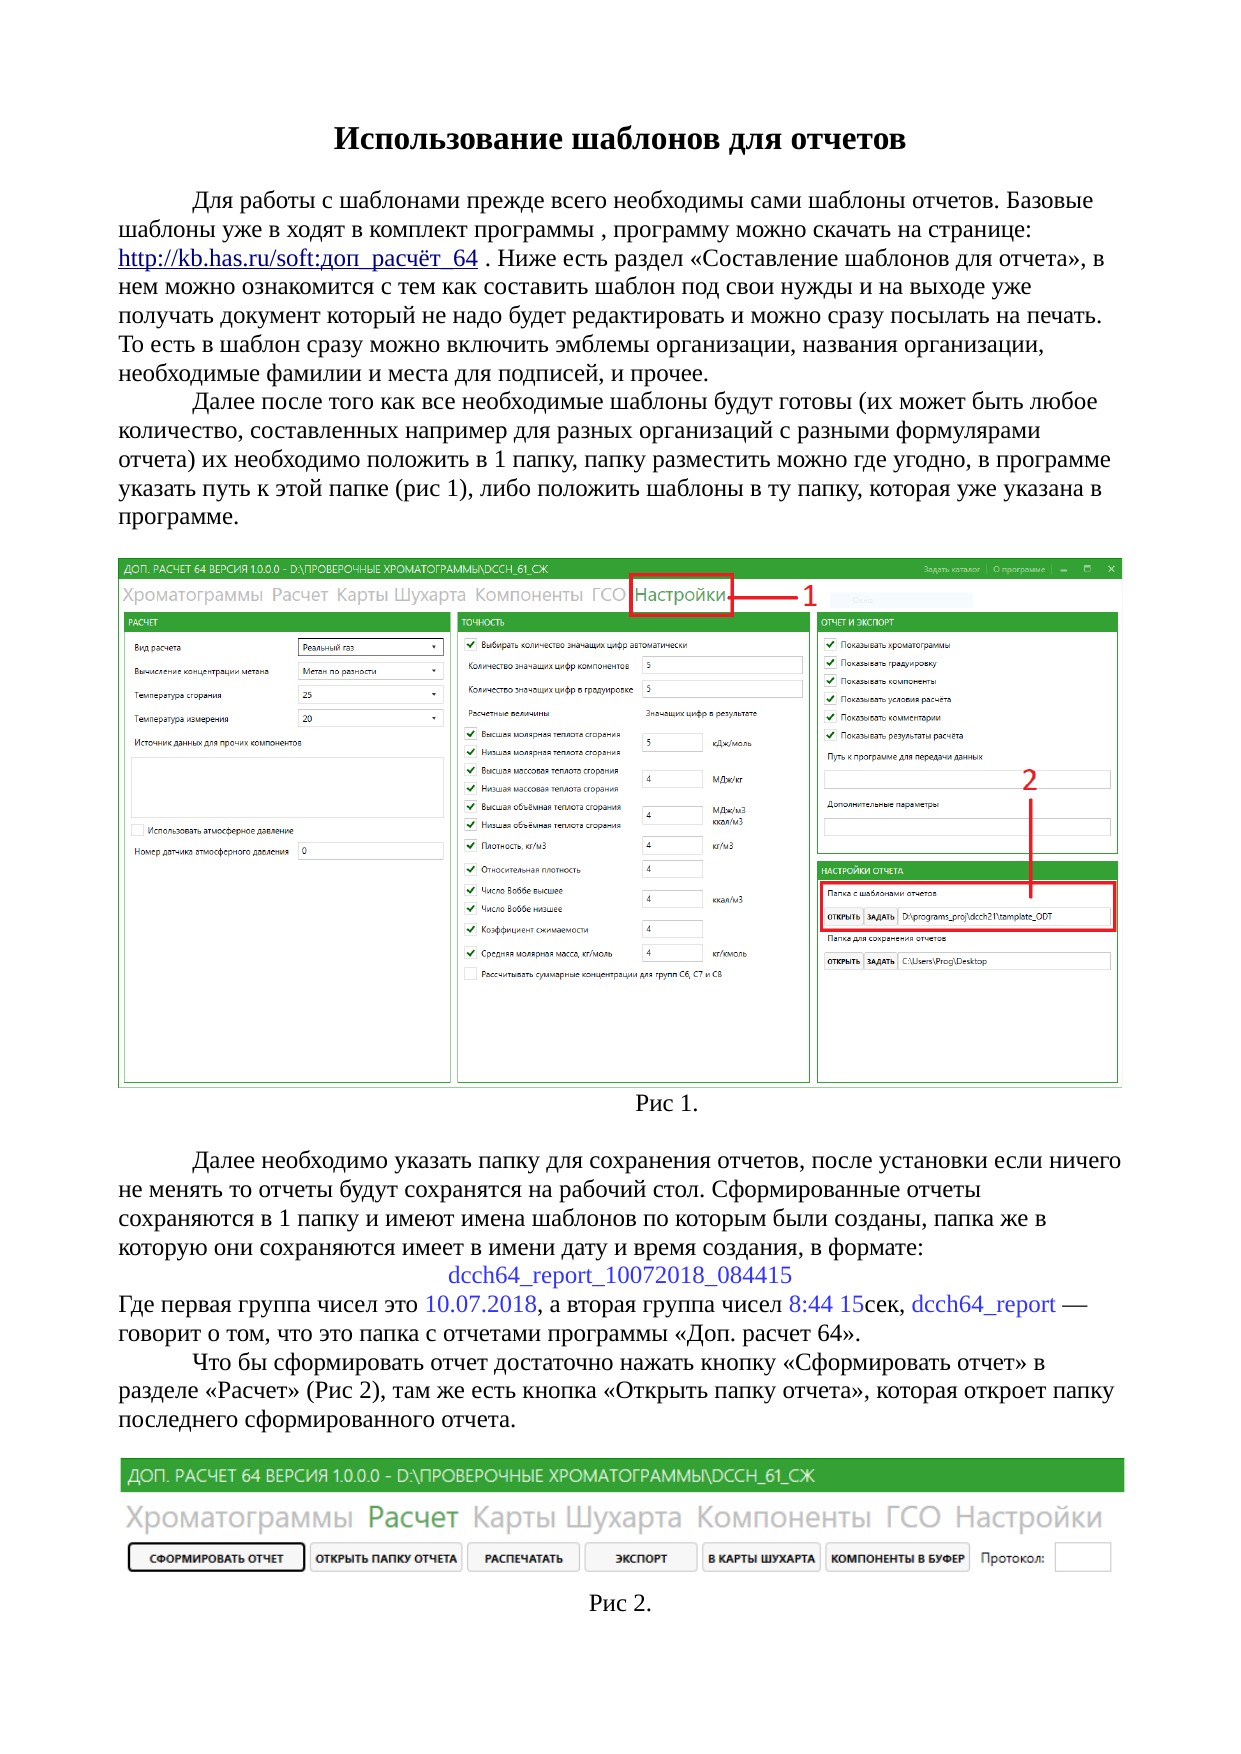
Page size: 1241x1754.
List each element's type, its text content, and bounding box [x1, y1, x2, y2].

picture [120, 1458, 1125, 1589]
text Использование шаблонов для отчетов [118, 118, 1122, 156]
picture [118, 558, 1123, 1088]
text Далее после того как все необходимые шаблоны будут готовы (их может быть любое количество, составленных например для разных организаций с разными формулярами отчета) их необходимо положить в 1 папку, папку разместить можно где угодно, в программе указать путь к этой папке (рис 1), либо положить шаблоны в ту папку, которая уже указана в программе. [118, 386, 1122, 530]
text Рис 1. [118, 1088, 1122, 1117]
text Где первая группа чисел это 10.07.2018, а вторая группа чисел 8:44 15сек, dcch64_report — говорит о том, что это папка с отчетами программы «Доп. расчет 64». [118, 1289, 1122, 1347]
text Для работы с шаблонами прежде всего необходимы сами шаблоны отчетов. Базовые шаблоны уже в ходят в комплект программы , программу можно скачать на странице: http://kb.has.ru/soft:доп_расчёт_64 . Ниже есть раздел «Составление шаблонов для отчета», в нем можно ознакомится с тем как составить шаблон под свои нужды и на выходе уже получать документ который не надо будет редактировать и можно сразу посылать на печать. То есть в шаблон сразу можно включить эмблемы организации, названия организации, необходимые фамилии и места для подписей, и прочее. [118, 185, 1122, 386]
text Рис 2. [118, 1433, 1122, 1617]
text dcch64_report_10072018_084415 [118, 1261, 1122, 1289]
text Что бы сформировать отчет достаточно нажать кнопку «Сформировать отчет» в разделе «Расчет» (Рис 2), там же есть кнопка «Открыть папку отчета», которая откроет папку последнего сформированного отчета. [118, 1347, 1122, 1433]
text Далее необходимо указать папку для сохранения отчетов, после установки если ничего не менять то отчеты будут сохранятся на рабочий стол. Сформированные отчеты сохраняются в 1 папку и имеют имена шаблонов по которым были созданы, папка же в которую они сохраняются имеет в имени дату и время создания, в формате: [118, 1146, 1122, 1261]
